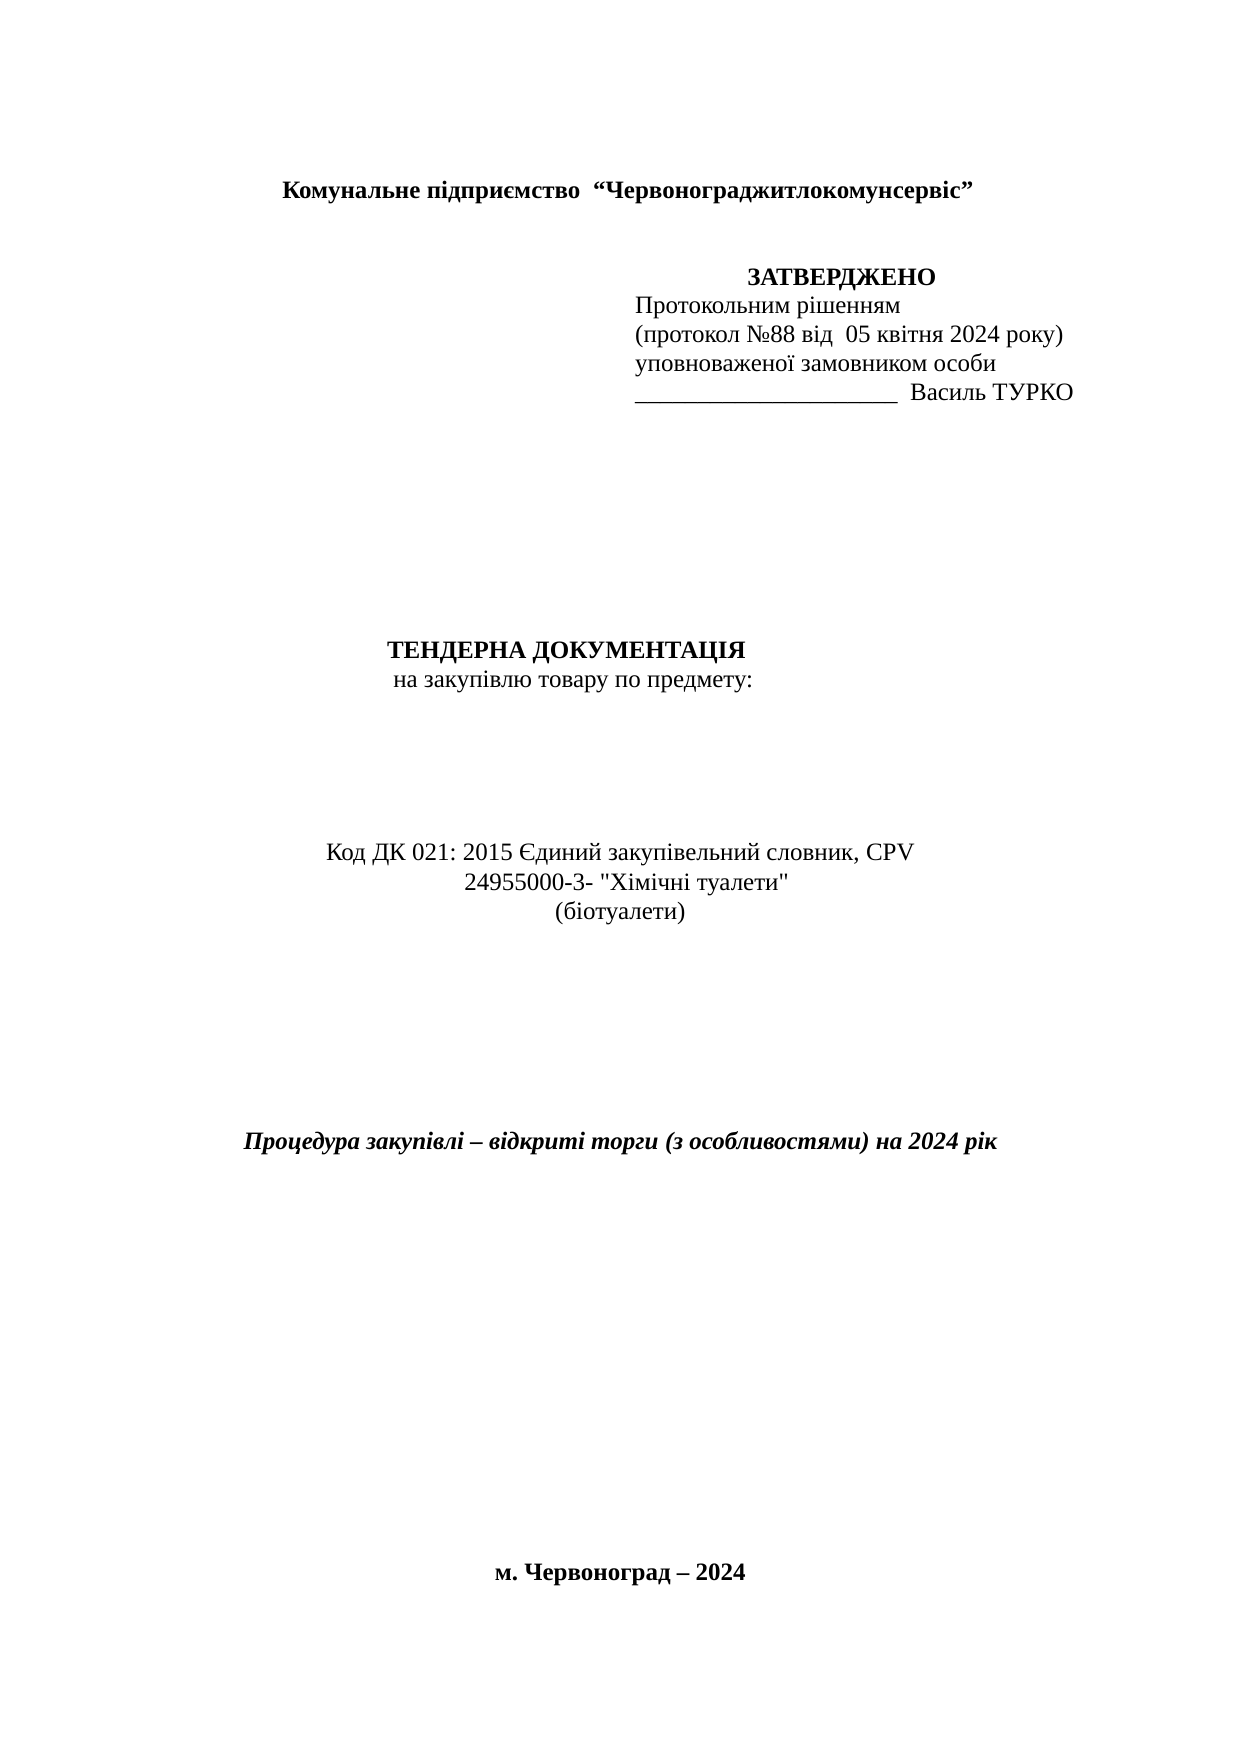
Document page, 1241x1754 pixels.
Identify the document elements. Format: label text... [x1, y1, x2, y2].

text Код ДК 021: 2015 Єдиний закупівельний словник, CPV [118, 837, 1122, 866]
text (протокол №88 від 05 квітня 2024 року) [118, 319, 1122, 348]
text (біотуалети) [118, 896, 1122, 925]
text уповноваженої замовником особи [118, 348, 1122, 377]
text Протокольним рішенням [118, 291, 1122, 319]
text Процедура закупівлі – відкриті торги (з особливостями) на 2024 рік [118, 1126, 1122, 1155]
text Комунальне підприємство “Червонограджитлокомунсервіс” [118, 176, 1122, 204]
text ЗАТВЕРДЖЕНО [118, 262, 1122, 291]
text ТЕНДЕРНА ДОКУМЕНТАЦІЯ [118, 636, 1122, 664]
text на закупівлю товару по предмету: [118, 664, 1122, 693]
text _____________________ Василь ТУРКО [118, 377, 1122, 406]
subtitle 24955000-3- "Хімічні туалети" [118, 867, 1122, 896]
text м. Червоноград – 2024 [118, 1557, 1122, 1586]
